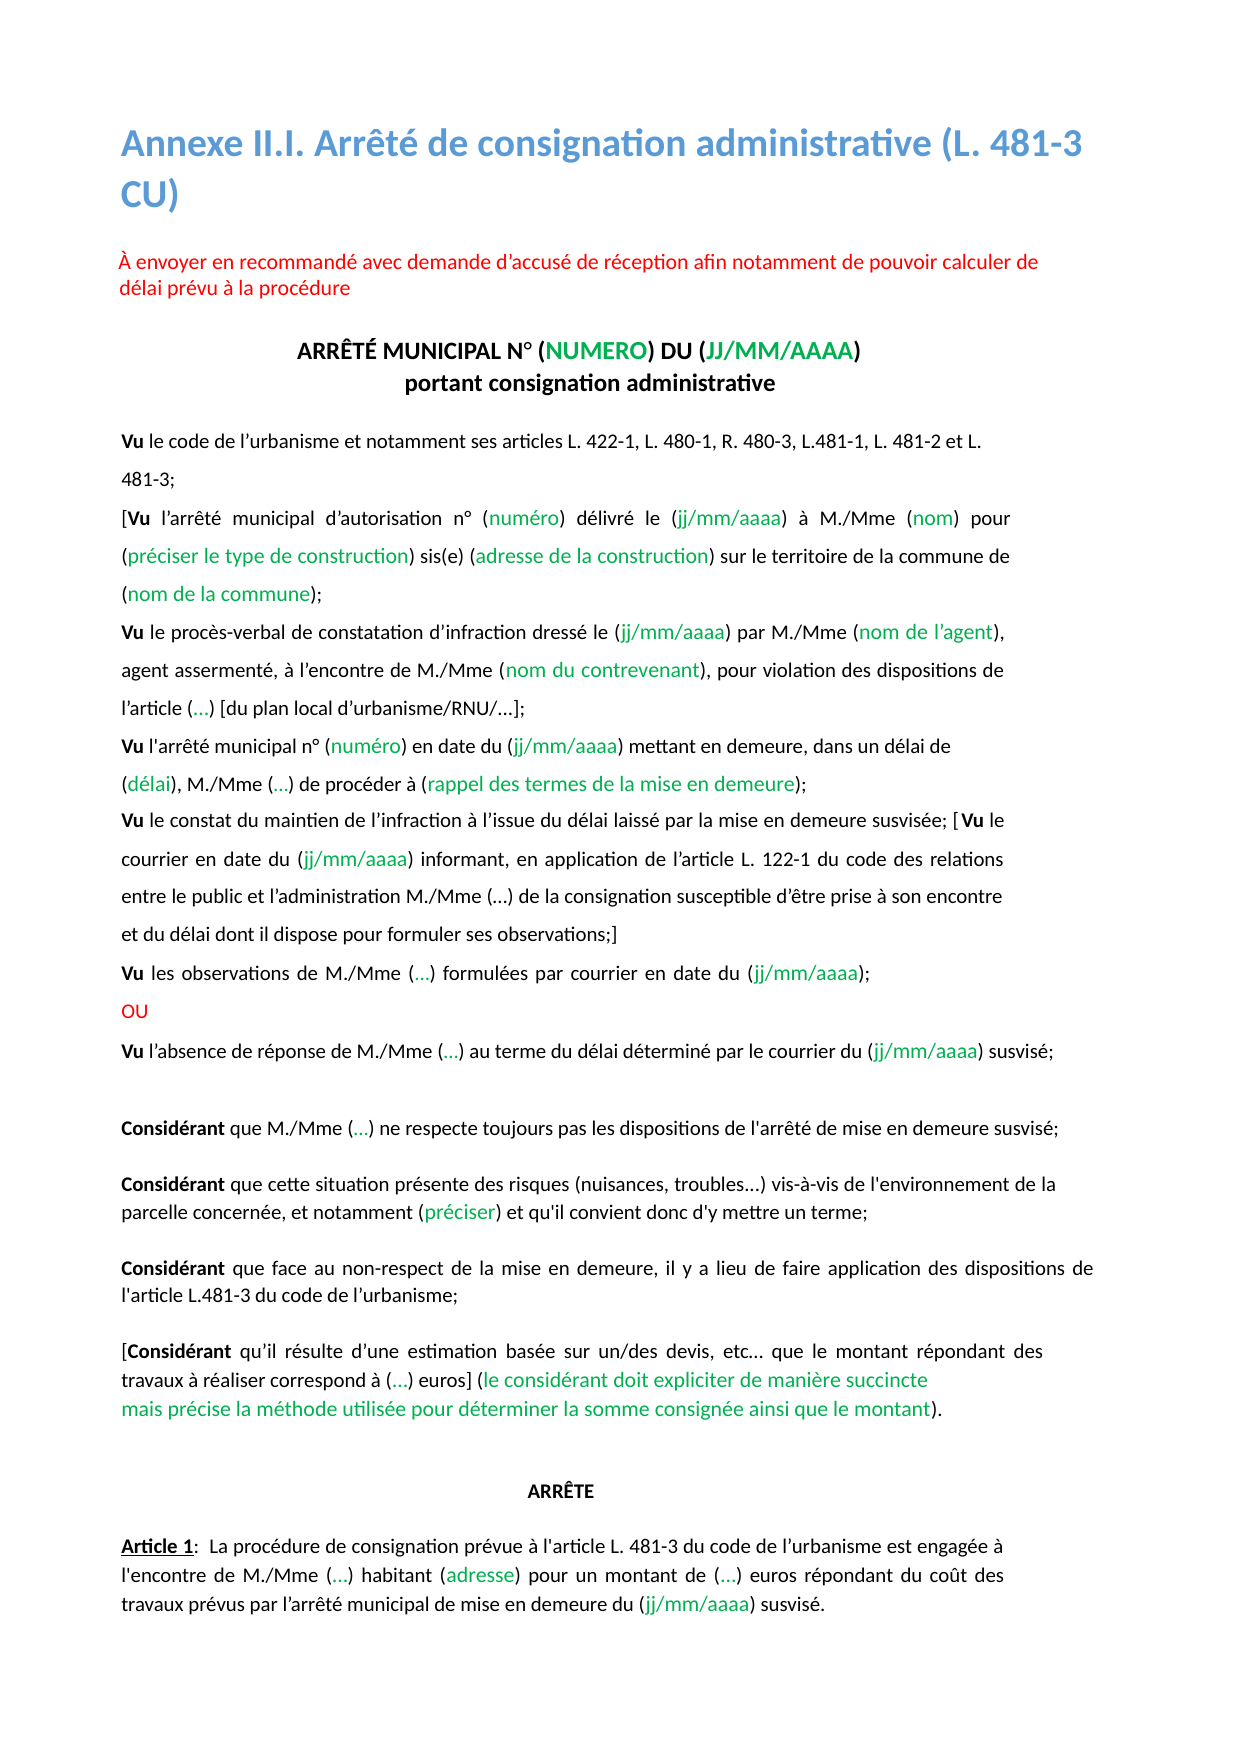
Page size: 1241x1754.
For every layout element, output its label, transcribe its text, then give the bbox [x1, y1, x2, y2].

text (délai), M./Mme (…) de procéder à (rappel des termes de la mise en demeure); [121, 770, 1122, 796]
text [Vu l’arrêté municipal d’autorisation n° (numéro) délivré le (jj/mm/aaaa) à M./Mme (nom) pour (préciser le type de construction) sis(e) (adresse de la construction) sur le territoire de la commune de (nom de la commune); [121, 504, 1011, 606]
text À envoyer en recommandé avec demande d’accusé de réception afin notamment de pouvoir calculer de délai prévu à la procédure [118, 248, 1069, 301]
text Article 1: La procédure de consignation prévue à l'article L. 481-3 du code de l’urbanisme est engagée à l'encontre de M./Mme (…) habitant (adresse) pour un montant de (…) euros répondant du coût des travaux prévus par l’arrêté municipal de mise en demeure du (jj/mm/aaaa) susvisé. [121, 1533, 1004, 1616]
text Considérant que M./Mme (…) ne respecte toujours pas les dispositions de l'arrêté de mise en demeure susvisé; [121, 1115, 1084, 1141]
text Vu les observations de M./Mme (…) formulées par courrier en date du (jj/mm/aaaa); OU [121, 959, 870, 1023]
subtitle ARRÊTÉ MUNICIPAL N° (NUMERO) DU (JJ/MM/AAAA) portant consignation administrative [297, 334, 935, 398]
text Vu le procès-verbal de constatation d’infraction dressé le (jj/mm/aaaa) par M./Mme (nom de l’agent), agent assermenté, à l’encontre de M./Mme (nom du contrevenant), pour violation des dispositions de l’article (…) [du plan local d’urbanisme/RNU/...]; [121, 618, 1004, 720]
text Vu l'arrêté municipal n° (numéro) en date du (jj/mm/aaaa) mettant en demeure, dans un délai de [121, 732, 1117, 759]
subtitle Annexe II.I. Arrêté de consignation administrative (L. 481-3 CU) [121, 118, 1122, 218]
text Vu le constat du maintien de l’infraction à l’issue du délai laissé par la mise en demeure susvisée; [Vu le courrier en date du (jj/mm/aaaa) informant, en application de l’article L. 122-1 du code des relations entre le public et l’administration M./Mme (…) de la consignation susceptible d’être prise à son encontre et du délai dont il dispose pour formuler ses observations;] [121, 807, 1004, 946]
text Considérant que cette situation présente des risques (nuisances, troubles...) vis-à-vis de l'environnement de la parcelle concernée, et notamment (préciser) et qu'il convient donc d'y mettre un terme; [121, 1171, 1057, 1225]
text Vu le code de l’urbanisme et notamment ses articles L. 422-1, L. 480-1, R. 480-3, L.481-1, L. 481-2 et L. [121, 428, 1117, 454]
subtitle ARRÊTE [119, 1478, 1007, 1504]
text mais précise la méthode utilisée pour déterminer la somme consignée ainsi que le montant). [121, 1395, 1122, 1422]
text Considérant que face au non-respect de la mise en demeure, il y a lieu de faire application des dispositions de l'article L.481-3 du code de l’urbanisme; [121, 1255, 1096, 1308]
text 481-3; [121, 466, 1117, 492]
text [Considérant qu’il résulte d’une estimation basée sur un/des devis, etc… que le montant répondant des travaux à réaliser correspond à (…) euros] (le considérant doit expliciter de manière succincte [121, 1338, 1045, 1392]
text Vu l’absence de réponse de M./Mme (…) au terme du délai déterminé par le courrier du (jj/mm/aaaa) susvisé; [121, 1037, 1084, 1063]
